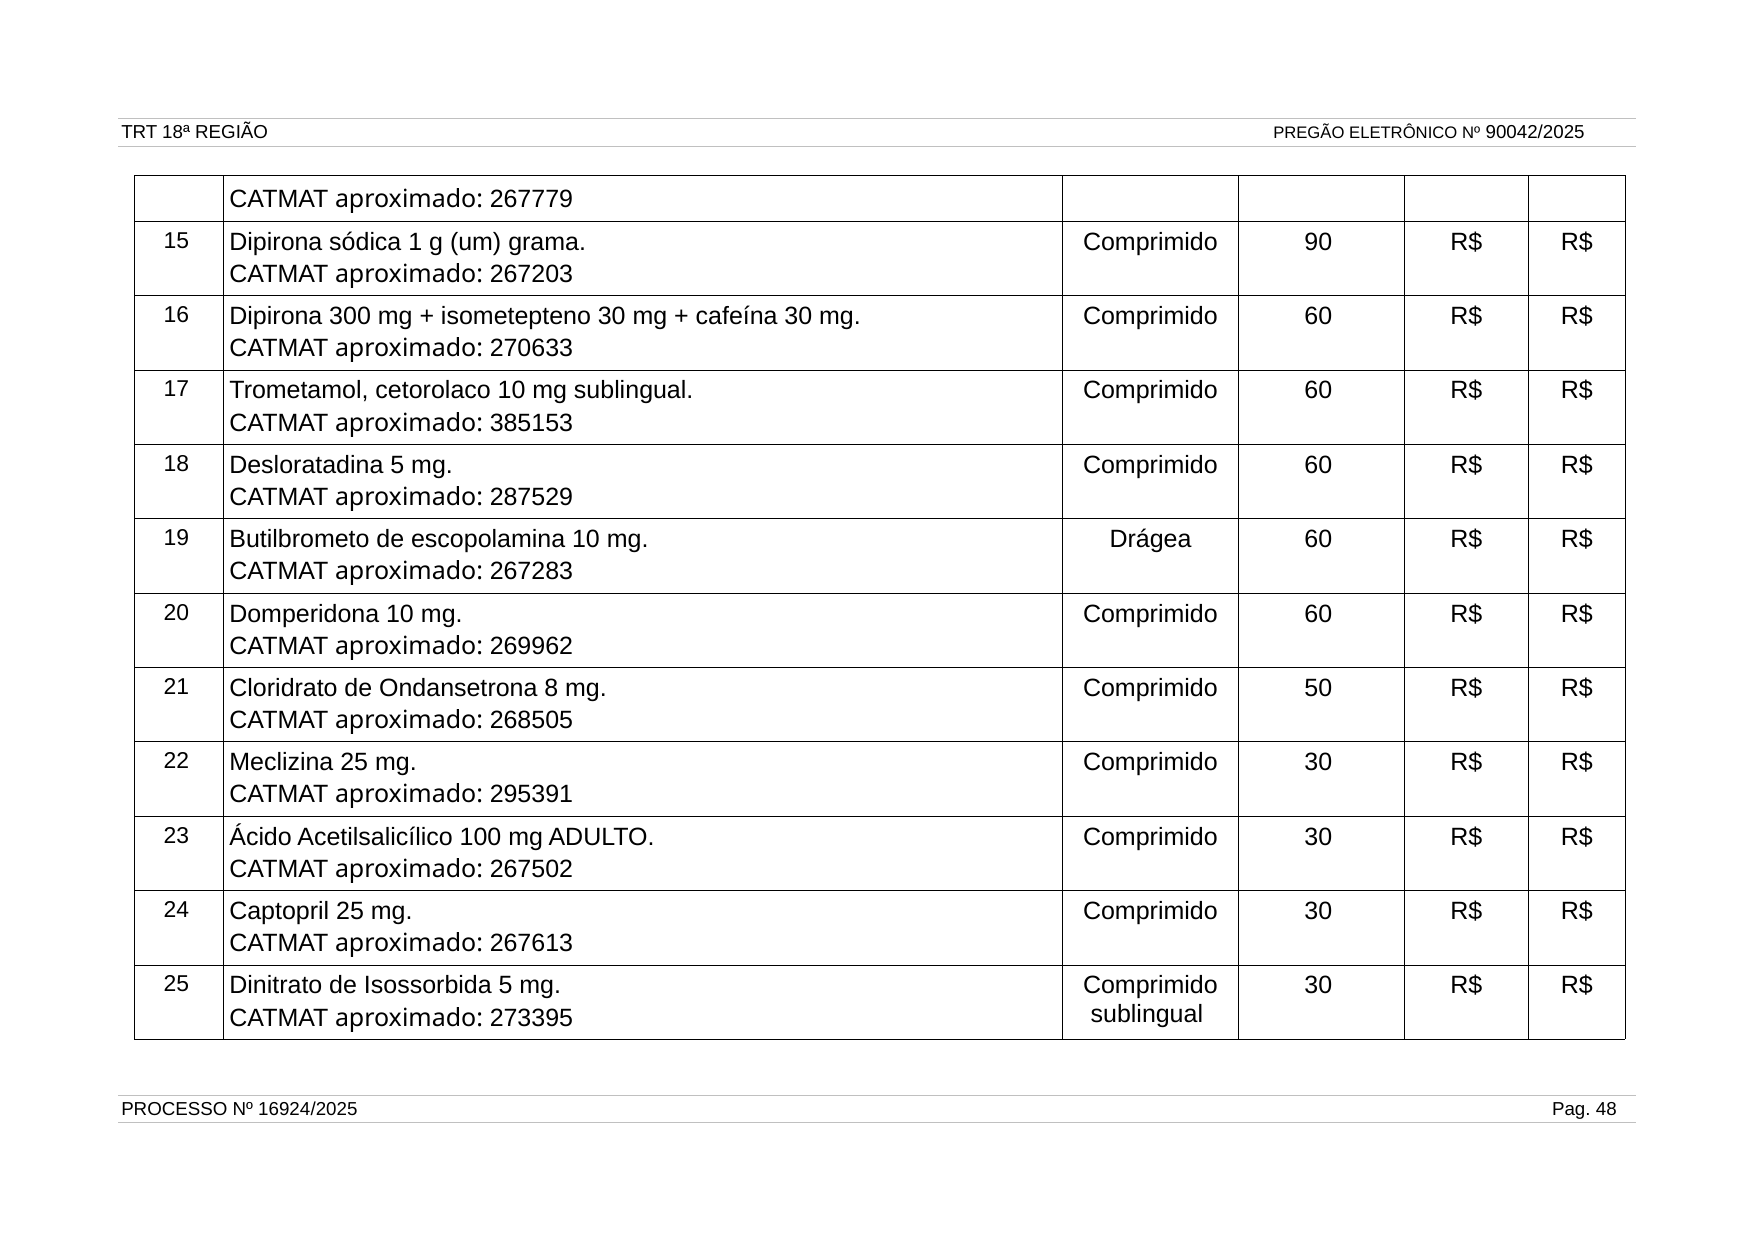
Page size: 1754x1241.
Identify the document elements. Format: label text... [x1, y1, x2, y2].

table_cell Comprimido [1063, 222, 1238, 295]
table_cell R$ [1529, 371, 1625, 444]
table_cell 17 [135, 371, 223, 444]
table_cell CATMAT aproximado: 267779 [224, 176, 1062, 221]
table_cell [1529, 176, 1625, 221]
table_cell Comprimido [1063, 296, 1238, 369]
table_cell 25 [135, 966, 223, 1039]
table_cell 20 [135, 594, 223, 667]
table_cell Meclizina 25 mg. CATMAT aproximado: 295391 [224, 742, 1062, 816]
table_cell 19 [135, 519, 223, 593]
table_cell R$ [1405, 966, 1528, 1039]
table_cell R$ [1529, 222, 1625, 295]
table_cell Comprimido sublingual [1063, 966, 1238, 1039]
table_cell R$ [1405, 594, 1528, 667]
table_cell R$ [1405, 742, 1528, 816]
table_cell R$ [1529, 668, 1625, 741]
table_cell 23 [135, 817, 223, 890]
table_cell 90 [1239, 222, 1404, 295]
table_cell 30 [1239, 817, 1404, 890]
table_cell 30 [1239, 742, 1404, 816]
table_cell Comprimido [1063, 594, 1238, 667]
table_cell 16 [135, 296, 223, 369]
table_cell Comprimido [1063, 445, 1238, 518]
table_cell Desloratadina 5 mg. CATMAT aproximado: 287529 [224, 445, 1062, 518]
table_cell Cloridrato de Ondansetrona 8 mg. CATMAT aproximado: 268505 [224, 668, 1062, 741]
table_cell R$ [1529, 817, 1625, 890]
table_cell Comprimido [1063, 742, 1238, 816]
table_cell R$ [1405, 519, 1528, 593]
table_cell Comprimido [1063, 668, 1238, 741]
table_cell R$ [1405, 817, 1528, 890]
table_cell Comprimido [1063, 891, 1238, 964]
table_cell R$ [1529, 594, 1625, 667]
table_cell Captopril 25 mg. CATMAT aproximado: 267613 [224, 891, 1062, 964]
table_cell R$ [1405, 371, 1528, 444]
table_cell Ácido Acetilsalicílico 100 mg ADULTO. CATMAT aproximado: 267502 [224, 817, 1062, 890]
table_cell 60 [1239, 519, 1404, 593]
table_cell R$ [1529, 966, 1625, 1039]
table_cell Dinitrato de Isossorbida 5 mg. CATMAT aproximado: 273395 [224, 966, 1062, 1039]
table_cell 30 [1239, 891, 1404, 964]
table_cell 22 [135, 742, 223, 816]
table_cell Drágea [1063, 519, 1238, 593]
table_cell R$ [1529, 742, 1625, 816]
table_cell R$ [1405, 445, 1528, 518]
table_cell R$ [1405, 222, 1528, 295]
table_cell R$ [1529, 445, 1625, 518]
table_cell R$ [1529, 519, 1625, 593]
table_cell [1405, 176, 1528, 221]
table_cell Comprimido [1063, 817, 1238, 890]
table_cell [135, 176, 223, 221]
table_cell 24 [135, 891, 223, 964]
table_cell R$ [1405, 891, 1528, 964]
table_cell R$ [1405, 296, 1528, 369]
table_cell Dipirona sódica 1 g (um) grama. CATMAT aproximado: 267203 [224, 222, 1062, 295]
table_cell [1063, 176, 1238, 221]
table_cell Butilbrometo de escopolamina 10 mg. CATMAT aproximado: 267283 [224, 519, 1062, 593]
table_cell 21 [135, 668, 223, 741]
table_cell R$ [1529, 891, 1625, 964]
table_cell Comprimido [1063, 371, 1238, 444]
table_cell [1239, 176, 1404, 221]
table_cell Dipirona 300 mg + isometepteno 30 mg + cafeína 30 mg. CATMAT aproximado: 270633 [224, 296, 1062, 369]
table_cell Trometamol, cetorolaco 10 mg sublingual. CATMAT aproximado: 385153 [224, 371, 1062, 444]
table_cell 60 [1239, 371, 1404, 444]
table_cell 60 [1239, 594, 1404, 667]
table_cell R$ [1405, 668, 1528, 741]
table_cell 18 [135, 445, 223, 518]
table_cell 60 [1239, 445, 1404, 518]
table_cell R$ [1529, 296, 1625, 369]
table_cell 15 [135, 222, 223, 295]
table_cell 50 [1239, 668, 1404, 741]
table_cell 60 [1239, 296, 1404, 369]
table_cell Domperidona 10 mg. CATMAT aproximado: 269962 [224, 594, 1062, 667]
table_cell 30 [1239, 966, 1404, 1039]
